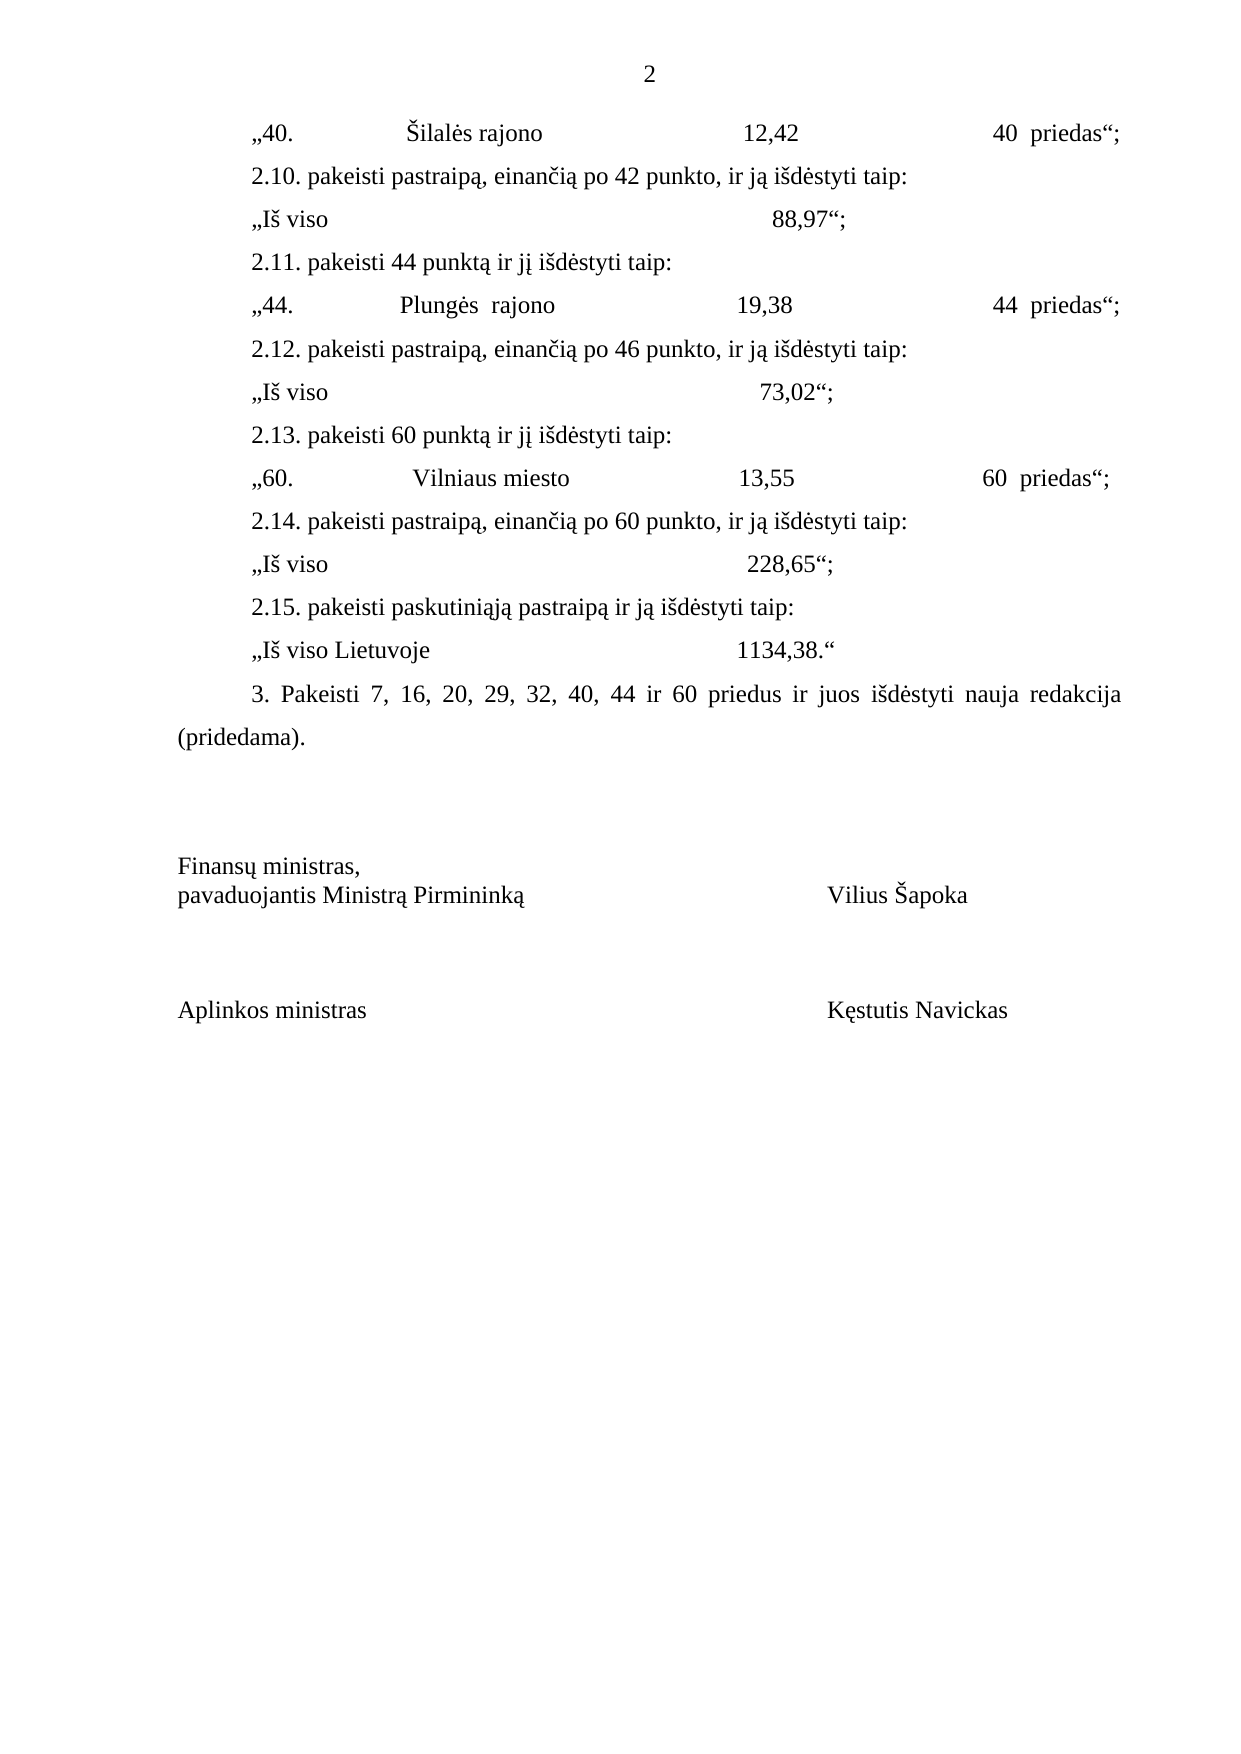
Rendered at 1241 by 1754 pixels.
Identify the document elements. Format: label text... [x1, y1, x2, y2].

text „Iš viso Lietuvoje 1134,38.“ [177, 636, 1122, 664]
text 2.14. pakeisti pastraipą, einančią po 60 punkto, ir ją išdėstyti taip: [177, 506, 1122, 535]
text 2.11. pakeisti 44 punktą ir jį išdėstyti taip: [177, 247, 1122, 276]
text pavaduojantis Ministrą Pirmininką Vilius Šapoka [177, 880, 1122, 909]
text „Iš viso 73,02“; [177, 377, 1122, 406]
text Finansų ministras, [177, 851, 1122, 880]
text „40. Šilalės rajono 12,42 40 priedas“; [177, 118, 1122, 147]
text „44. Plungės rajono 19,38 44 priedas“; [177, 291, 1122, 319]
text „Iš viso 88,97“; [177, 204, 1122, 233]
text „Iš viso 228,65“; [177, 549, 1122, 578]
text 3. Pakeisti 7, 16, 20, 29, 32, 40, 44 ir 60 priedus ir juos išdėstyti nauja redakcija (pridedama). [177, 679, 1122, 751]
text 2.13. pakeisti 60 punktą ir jį išdėstyti taip: [177, 420, 1122, 449]
text 2.10. pakeisti pastraipą, einančią po 42 punkto, ir ją išdėstyti taip: [177, 161, 1122, 190]
text Aplinkos ministras Kęstutis Navickas [177, 995, 1122, 1024]
text „60. Vilniaus miesto 13,55 60 priedas“; [177, 463, 1122, 492]
text 2.15. pakeisti paskutiniąją pastraipą ir ją išdėstyti taip: [177, 592, 1122, 621]
text 2.12. pakeisti pastraipą, einančią po 46 punkto, ir ją išdėstyti taip: [177, 334, 1122, 362]
